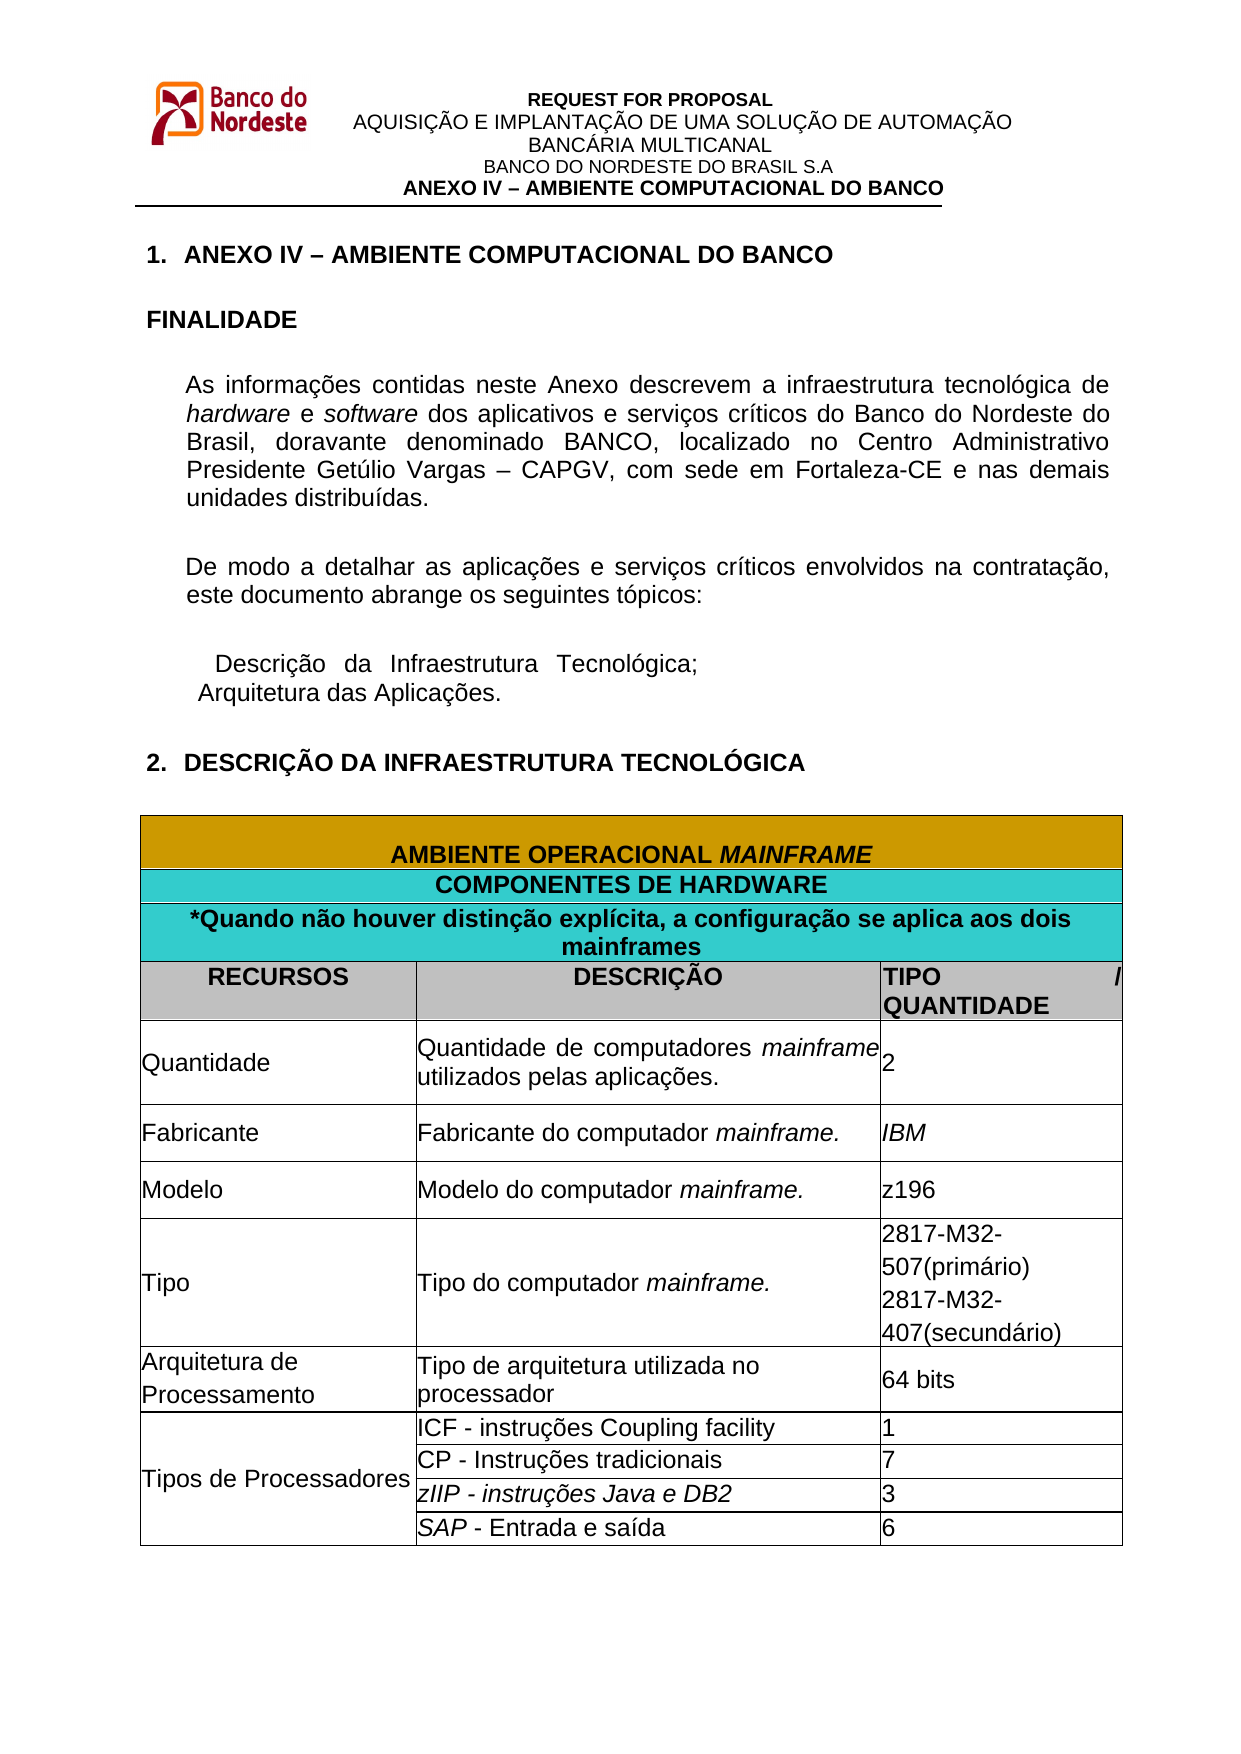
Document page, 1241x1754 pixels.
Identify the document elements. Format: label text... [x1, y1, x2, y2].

text As informações contidas neste Anexo descrevem a infraestrutura tecnológica de hardware e software dos aplicativos e serviços críticos do Banco do Nordeste do Brasil, doravante denominado BANCO, localizado no Centro Administrativo Presidente Getúlio Vargas – CAPGV, com sede em Fortaleza-CE e nas demais unidades distribuídas. [185, 371, 1111, 512]
table_cell Fabricante [141, 1105, 416, 1161]
table_cell Arquitetura de Processamento [141, 1347, 416, 1411]
table_cell DESCRIÇÃO [417, 962, 880, 1019]
table_cell Tipo do computador mainframe. [417, 1219, 880, 1346]
table_cell TIPO / QUANTIDADE [881, 962, 1122, 1019]
table_cell Modelo [141, 1162, 416, 1218]
table_cell 7 [881, 1445, 1122, 1477]
table_cell 64 bits [881, 1347, 1122, 1411]
table_cell Quantidade de computadores mainframe utilizados pelas aplicações. [417, 1021, 880, 1103]
table_cell SAP - Entrada e saída [417, 1513, 880, 1545]
table_cell 6 [881, 1513, 1122, 1545]
text De modo a detalhar as aplicações e serviços críticos envolvidos na contratação, este documento abrange os seguintes tópicos: [185, 553, 1111, 609]
table_cell 3 [881, 1479, 1122, 1511]
table_cell IBM [881, 1105, 1122, 1161]
subtitle DESCRIÇÃO DA INFRAESTRUTURA TECNOLÓGICA [146, 747, 1111, 776]
text Descrição da Infraestrutura Tecnológica; Arquitetura das Aplicações. [197, 650, 699, 707]
table_cell Fabricante do computador mainframe. [417, 1105, 880, 1161]
table_cell 2817-M32- 507(primário) 2817-M32- 407(secundário) [881, 1219, 1122, 1346]
table_cell Quantidade [141, 1021, 416, 1103]
table_cell Modelo do computador mainframe. [417, 1162, 880, 1218]
table_cell z196 [881, 1162, 1122, 1218]
subtitle FINALIDADE [146, 305, 1111, 334]
table_cell Tipo de arquitetura utilizada no processador [417, 1347, 880, 1411]
table_cell COMPONENTES DE HARDWARE [141, 870, 1122, 902]
table_cell 2 [881, 1021, 1122, 1103]
table_cell Tipos de Processadores [141, 1413, 416, 1545]
picture [145, 74, 311, 151]
table_header AMBIENTE OPERACIONAL MAINFRAME [141, 816, 1122, 868]
subtitle ANEXO IV – AMBIENTE COMPUTACIONAL DO BANCO [146, 150, 1111, 269]
table_cell ICF - instruções Coupling facility [417, 1413, 880, 1444]
table_cell *Quando não houver distinção explícita, a configuração se aplica aos dois mainframes [141, 904, 1122, 961]
table_cell 1 [881, 1413, 1122, 1444]
table_cell Tipo [141, 1219, 416, 1346]
table_cell zIIP - instruções Java e DB2 [417, 1479, 880, 1511]
table_cell RECURSOS [141, 962, 416, 1019]
table_cell CP - Instruções tradicionais [417, 1445, 880, 1477]
